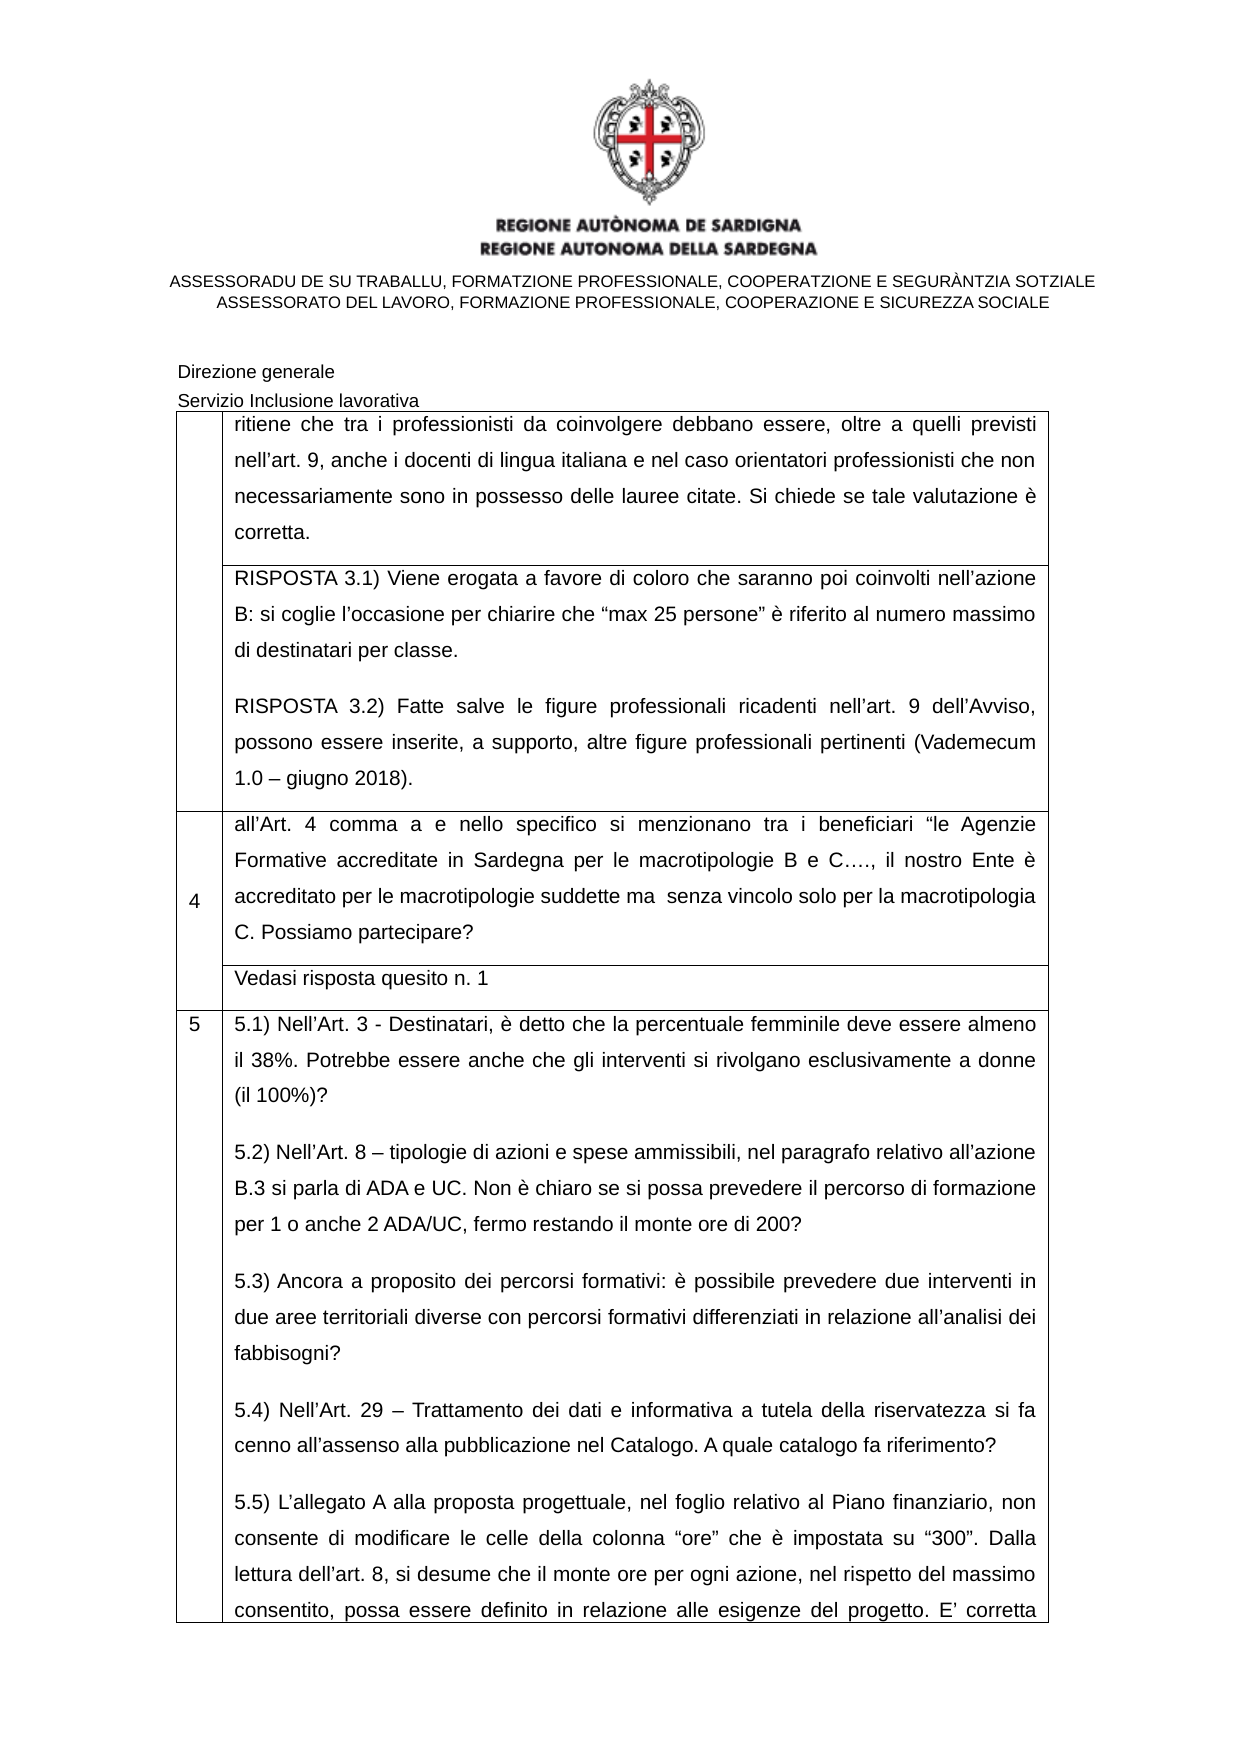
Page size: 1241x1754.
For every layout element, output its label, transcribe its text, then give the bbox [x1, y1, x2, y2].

table_cell ritiene che tra i professionisti da coinvolgere debbano essere, oltre a quelli previsti nell’art. 9, anche i docenti di lingua italiana e nel caso orientatori professionisti che non necessariamente sono in possesso delle lauree citate. Si chiede se tale valutazione è corretta. [223, 412, 1048, 564]
table_cell all’Art. 4 comma a e nello specifico si menzionano tra i beneficiari “le Agenzie Formative accreditate in Sardegna per le macrotipologie B e C…., il nostro Ente è accreditato per le macrotipologie suddette ma senza vincolo solo per la macrotipologia C. Possiamo partecipare? [223, 812, 1048, 964]
table_cell [177, 412, 222, 811]
table_cell 4 [177, 812, 222, 1010]
table_cell Vedasi risposta quesito n. 1 [223, 966, 1048, 1010]
table_cell 5 [177, 1011, 222, 1622]
table_cell 5.1) Nell’Art. 3 - Destinatari, è detto che la percentuale femminile deve essere almeno il 38%. Potrebbe essere anche che gli interventi si rivolgano esclusivamente a donne (il 100%)? 5.2) Nell’Art. 8 – tipologie di azioni e spese ammissibili, nel paragrafo relativo all’azione B.3 si parla di ADA e UC. Non è chiaro se si possa prevedere il percorso di formazione per 1 o anche 2 ADA/UC, fermo restando il monte ore di 200? 5.3) Ancora a proposito dei percorsi formativi: è possibile prevedere due interventi in due aree territoriali diverse con percorsi formativi differenziati in relazione all’analisi dei fabbisogni? 5.4) Nell’Art. 29 – Trattamento dei dati e informativa a tutela della riservatezza si fa cenno all’assenso alla pubblicazione nel Catalogo. A quale catalogo fa riferimento? 5.5) L’allegato A alla proposta progettuale, nel foglio relativo al Piano finanziario, non consente di modificare le celle della colonna “ore” che è impostata su “300”. Dalla lettura dell’art. 8, si desume che il monte ore per ogni azione, nel rispetto del massimo consentito, possa essere definito in relazione alle esigenze del progetto. E’ corretta [223, 1011, 1048, 1622]
picture [438, 73, 861, 273]
table_cell RISPOSTA 3.1) Viene erogata a favore di coloro che saranno poi coinvolti nell’azione B: si coglie l’occasione per chiarire che “max 25 persone” è riferito al numero massimo di destinatari per classe. RISPOSTA 3.2) Fatte salve le figure professionali ricadenti nell’art. 9 dell’Avviso, possono essere inserite, a supporto, altre figure professionali pertinenti (Vademecum 1.0 – giugno 2018). [223, 566, 1048, 811]
